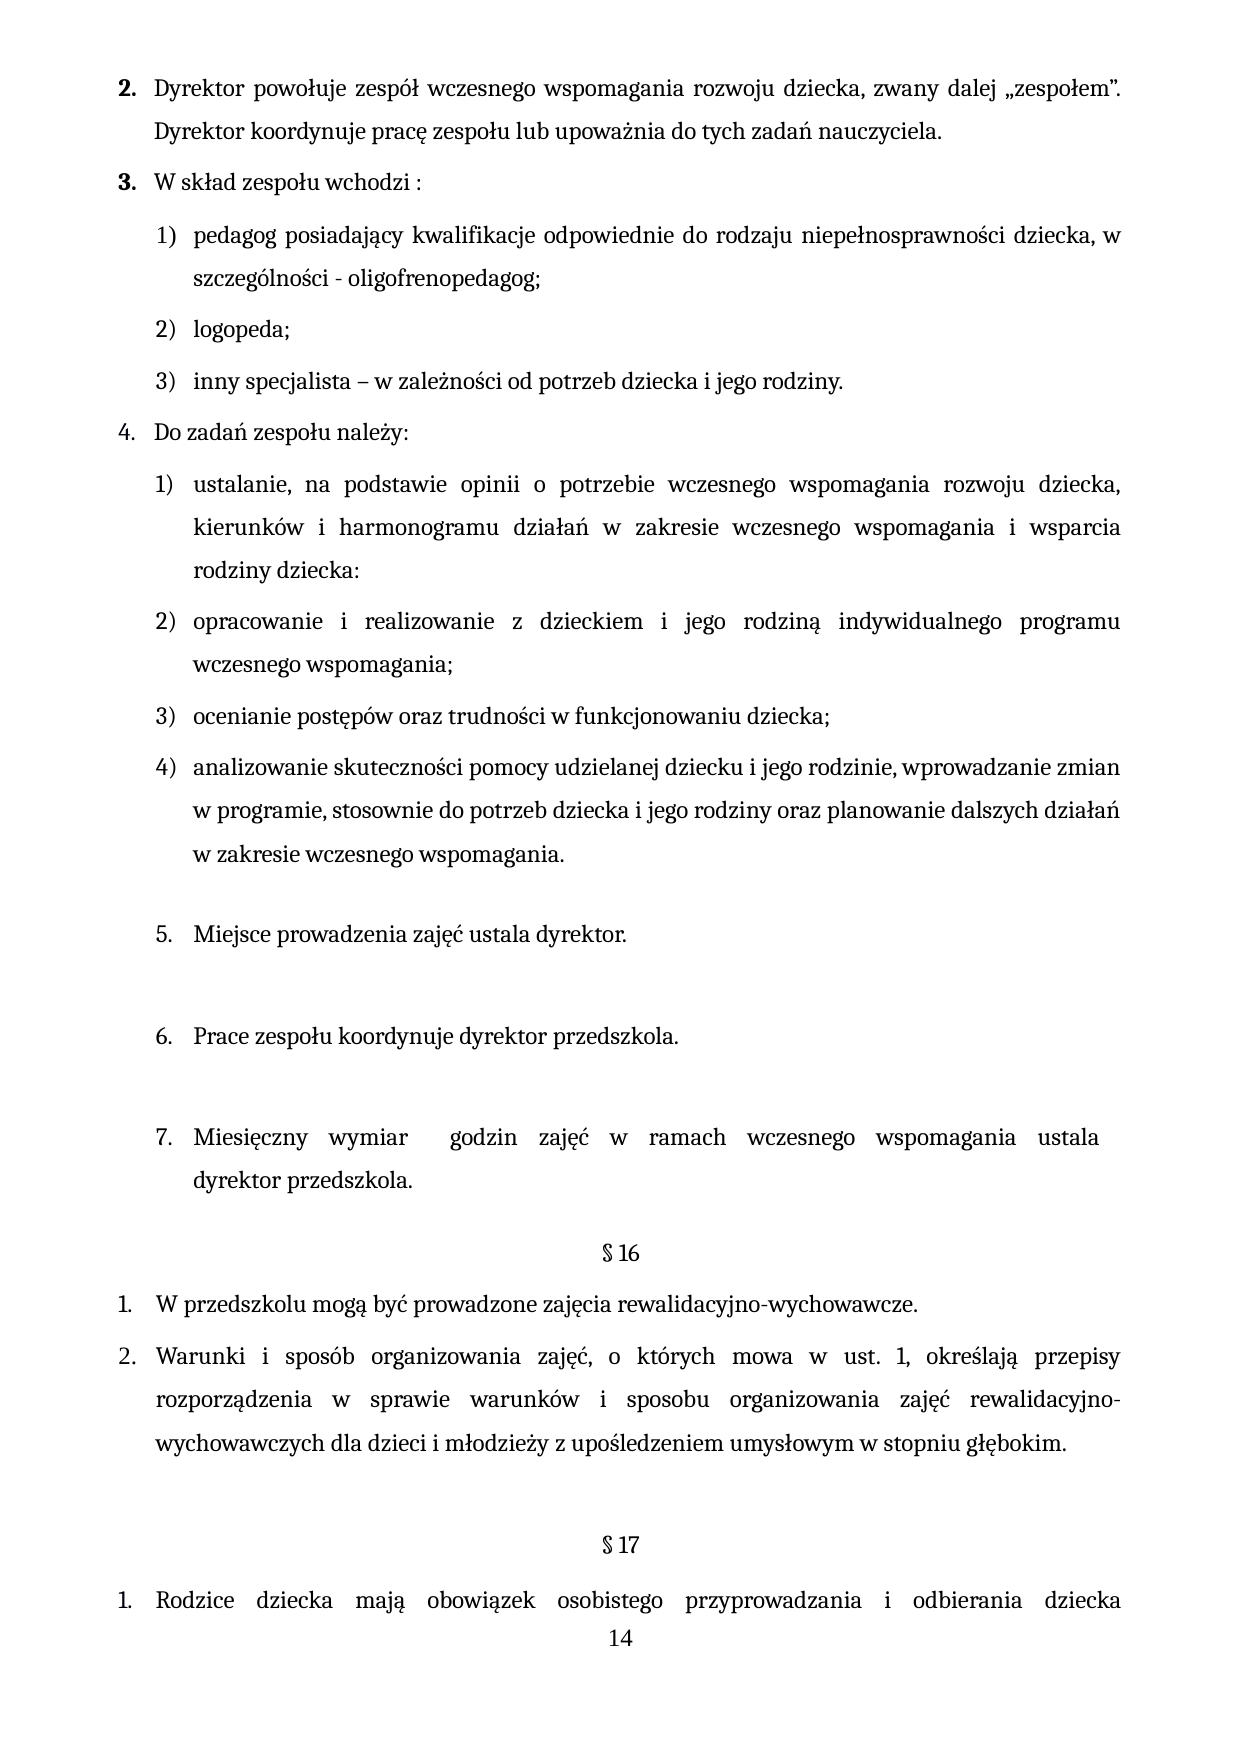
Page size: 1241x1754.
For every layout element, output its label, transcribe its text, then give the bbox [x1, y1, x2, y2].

list W przedszkolu mogą być prowadzone zajęcia rewalidacyjno-wychowawcze. [118, 1290, 1122, 1319]
list ocenianie postępów oraz trudności w funkcjonowaniu dziecka; [156, 702, 1122, 731]
list Rodzice dziecka mają obowiązek osobistego przyprowadzania i odbierania dziecka [118, 1586, 1122, 1614]
list logopeda; [156, 315, 1122, 344]
text § 17 [118, 1531, 1122, 1560]
list Warunki i sposób organizowania zajęć, o których mowa w ust. 1, określają przepisy rozporządzenia w sprawie warunków i sposobu organizowania zajęć rewalidacyjno-wychowawczych dla dzieci i młodzieży z upośledzeniem umysłowym w stopniu głębokim. [118, 1341, 1122, 1457]
list opracowanie i realizowanie z dzieckiem i jego rodziną indywidualnego programu wczesnego wspomagania; [156, 607, 1122, 679]
list pedagog posiadający kwalifikacje odpowiednie do rodzaju niepełnosprawności dziecka, w szczególności - oligofrenopedagog; [156, 220, 1122, 292]
list Do zadań zespołu należy: [118, 418, 1122, 447]
list Dyrektor powołuje zespół wczesnego wspomagania rozwoju dziecka, zwany dalej „zespołem”. Dyrektor koordynuje pracę zespołu lub upoważnia do tych zadań nauczyciela. [118, 74, 1122, 146]
list W skład zespołu wchodzi : [118, 168, 1122, 197]
list analizowanie skuteczności pomocy udzielanej dziecku i jego rodzinie, wprowadzanie zmian w programie, stosownie do potrzeb dziecka i jego rodziny oraz planowanie dalszych działań w zakresie wczesnego wspomagania. [156, 753, 1122, 868]
list Miesięczny wymiar godzin zajęć w ramach wczesnego wspomagania ustala dyrektor przedszkola. [156, 1123, 1122, 1195]
list inny specjalista – w zależności od potrzeb dziecka i jego rodziny. [156, 367, 1122, 395]
list Prace zespołu koordynuje dyrektor przedszkola. [156, 1022, 1122, 1050]
list Miejsce prowadzenia zajęć ustala dyrektor. [156, 920, 1122, 949]
text § 16 [118, 1238, 1122, 1267]
list ustalanie, na podstawie opinii o potrzebie wczesnego wspomagania rozwoju dziecka, kierunków i harmonogramu działań w zakresie wczesnego wspomagania i wsparcia rodziny dziecka: [156, 469, 1122, 584]
